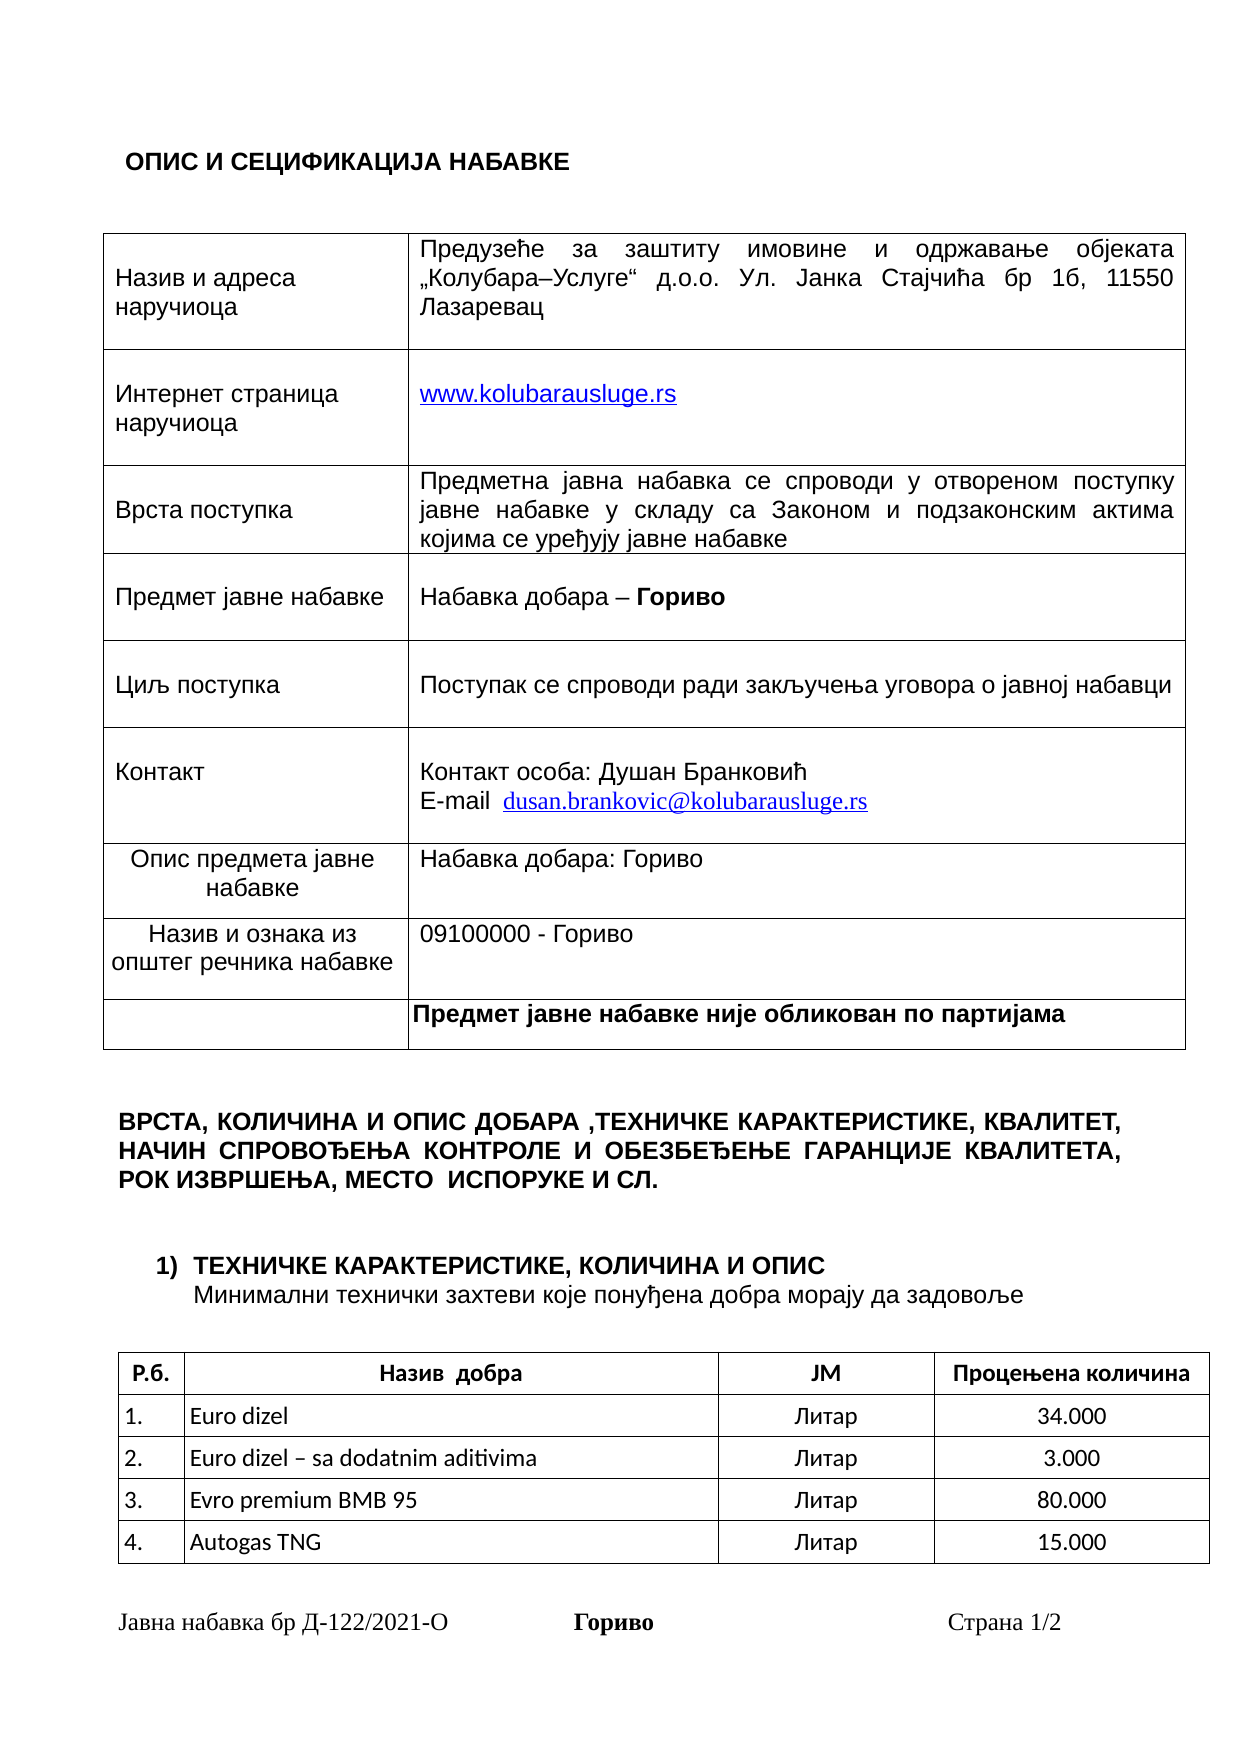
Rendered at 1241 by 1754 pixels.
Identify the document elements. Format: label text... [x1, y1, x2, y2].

table_cell 2. [119, 1437, 184, 1478]
table_cell Autogas TNG [185, 1521, 718, 1563]
table_cell Опис предмета јавне набавке [104, 844, 408, 917]
table_cell Предмет јавне набавке [104, 554, 408, 640]
table_cell Врста поступка [104, 466, 408, 552]
table_cell Циљ поступка [104, 641, 408, 727]
table_cell Интернет страница наручиоца [104, 350, 408, 465]
text ВРСТА, КОЛИЧИНА И ОПИС ДОБАРА ,ТЕХНИЧКЕ КАРАКТЕРИСТИКЕ, КВАЛИТЕТ, НАЧИН СПРОВОЂЕЊА КОНТРОЛЕ И ОБЕЗБЕЂЕЊЕ ГАРАНЦИЈЕ КВАЛИТЕТА, РОК ИЗВРШЕЊА, МЕСТО ИСПОРУКЕ И СЛ. [118, 1107, 1122, 1193]
table_cell Литар [719, 1479, 934, 1520]
table_header Р.б. [119, 1353, 184, 1394]
table_header Назив и адреса наручиоца [104, 234, 408, 349]
table_cell 4. [119, 1521, 184, 1563]
table_cell Набавка добара – Гориво [409, 554, 1185, 640]
table_cell Набавка добара: Гориво [409, 844, 1185, 917]
table_cell Предметна јавна набавка се спроводи у отвореном поступку јавне набавке у складу са Законом и подзаконским актима којима се уређују јавне набавке [409, 466, 1185, 552]
table_cell Euro dizel – sa dodatnim aditivima [185, 1437, 718, 1478]
table_cell 34.000 [935, 1395, 1209, 1436]
table_cell Назив и ознака из општег речника набавке [104, 919, 408, 998]
table_cell Euro dizel [185, 1395, 718, 1436]
list ТЕХНИЧКЕ КАРАКТЕРИСТИКЕ, КОЛИЧИНА И ОПИС [156, 1251, 1122, 1280]
table_cell Предмет јавне набавке није обликован по партијама [409, 1000, 1185, 1049]
table_cell 3. [119, 1479, 184, 1520]
table_header Предузеће за заштиту имовине и одржавање објеката „Колубара–Услуге“ д.о.о. Ул. Јанка Стајчића бр 1б, 11550 Лазаревац [409, 234, 1185, 349]
table_cell Evro premium BMB 95 [185, 1479, 718, 1520]
table_cell 3.000 [935, 1437, 1209, 1478]
table_cell Поступак се спроводи ради закључења уговора о јавној набавци [409, 641, 1185, 727]
table_header Процењена количина [935, 1353, 1209, 1394]
table_cell Литар [719, 1395, 934, 1436]
table_cell Контакт особа: Душан Бранковић E-mail dusan.brankovic@kolubarausluge.rs [409, 728, 1185, 843]
table_cell Контакт [104, 728, 408, 843]
table_cell Литар [719, 1437, 934, 1478]
table_cell www.kolubarausluge.rs [409, 350, 1185, 465]
table_cell 1. [119, 1395, 184, 1436]
table_cell 80.000 [935, 1479, 1209, 1520]
table_header Назив добра [185, 1353, 718, 1394]
table_cell [104, 1000, 408, 1049]
list Минимални технички захтеви које понуђена добра морају да задовоље [193, 1280, 1122, 1308]
table_cell Литар [719, 1521, 934, 1563]
table_cell 15.000 [935, 1521, 1209, 1563]
text ОПИС И СЕЦИФИКАЦИЈА НАБАВКЕ [118, 147, 1122, 176]
table_header ЈМ [719, 1353, 934, 1394]
table_cell 09100000 - Гориво [409, 919, 1185, 998]
